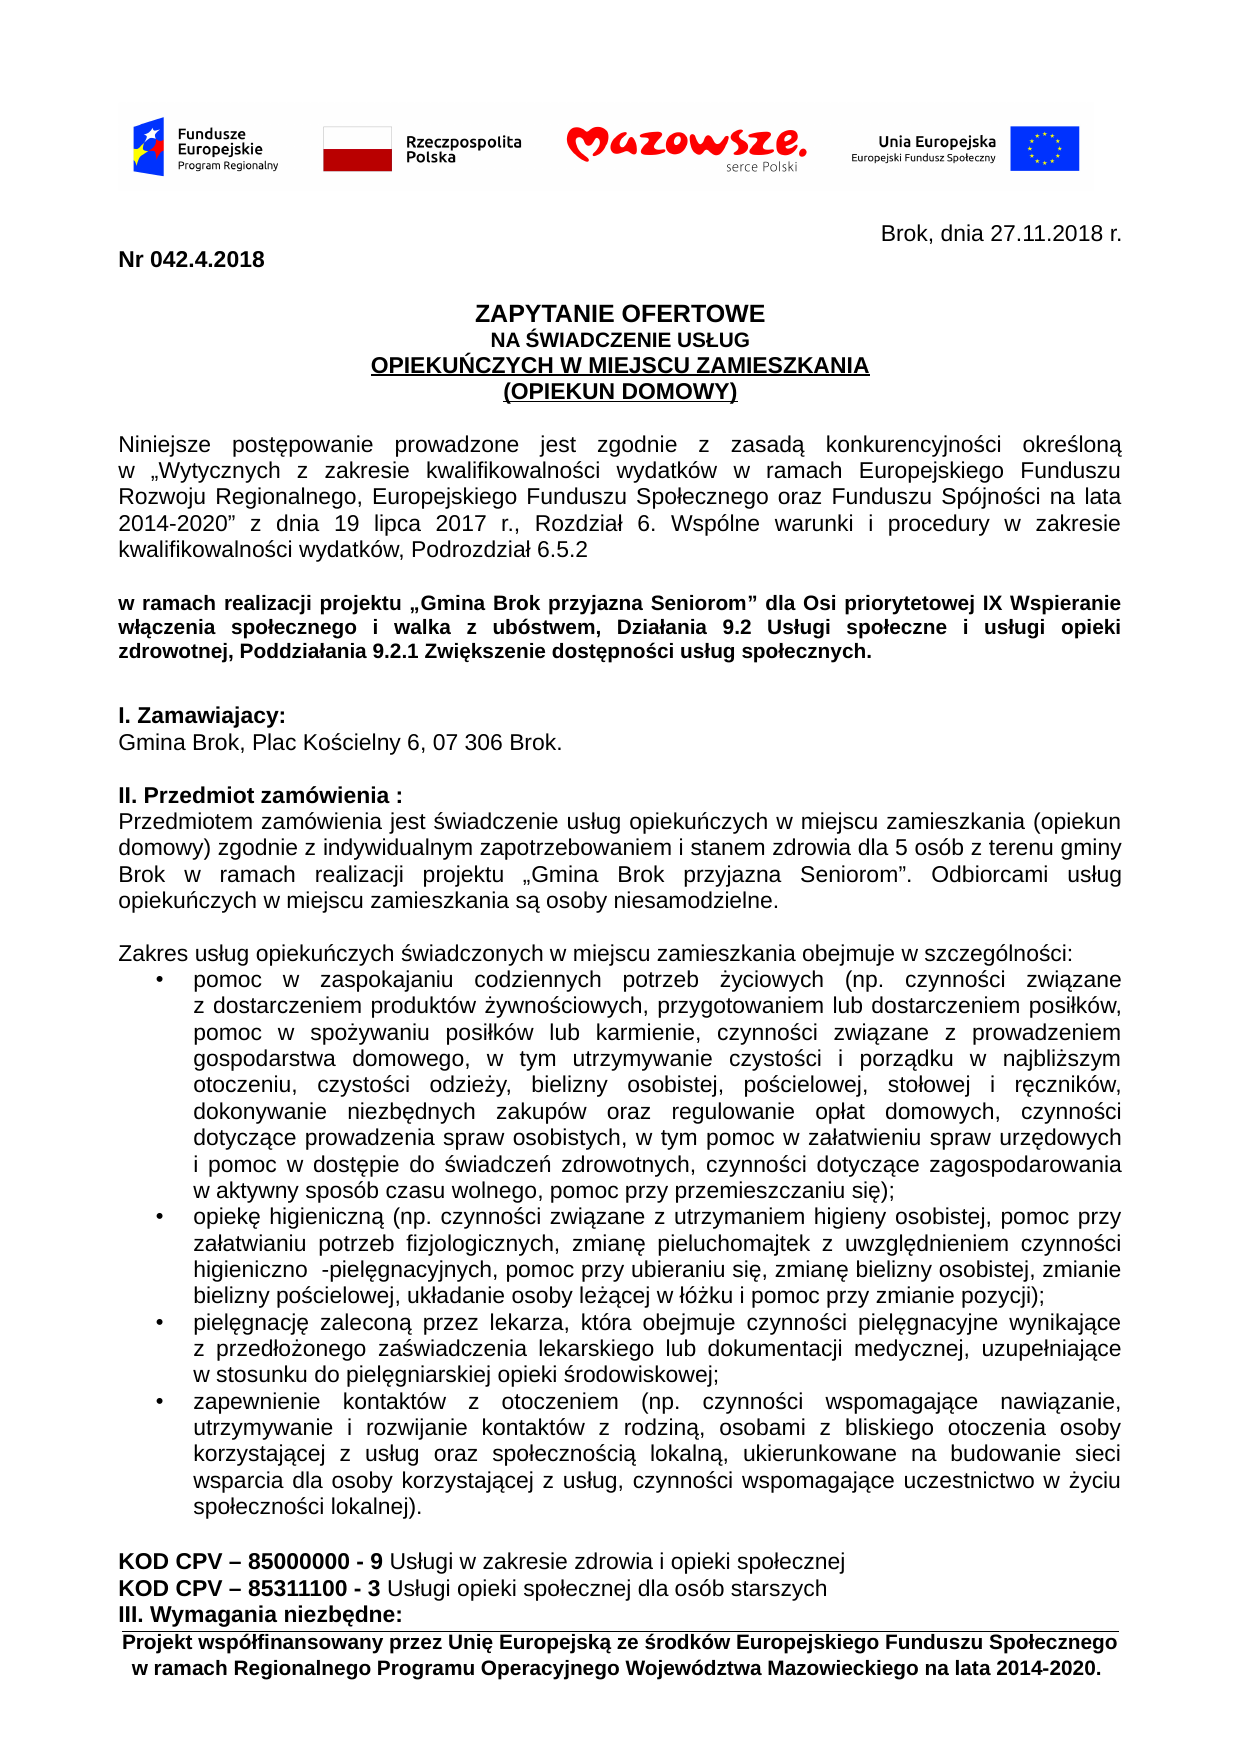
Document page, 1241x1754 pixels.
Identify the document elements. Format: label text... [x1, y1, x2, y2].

text II. Przedmiot zamówienia : [118, 782, 1122, 808]
text Gmina Brok, Plac Kościelny 6, 07 306 Brok. [118, 729, 1122, 755]
text I. Zamawiajacy: [118, 702, 1122, 729]
text Zakres usług opiekuńczych świadczonych w miejscu zamieszkania obejmuje w szczególności: [118, 940, 1122, 966]
list pomoc w zaspokajaniu codziennych potrzeb życiowych (np. czynności związane z dostarczeniem produktów żywnościowych, przygotowaniem lub dostarczeniem posiłków, pomoc w spożywaniu posiłków lub karmienie, czynności związane z prowadzeniem gospodarstwa domowego, w tym utrzymywanie czystości i porządku w najbliższym otoczeniu, czystości odzieży, bielizny osobistej, pościelowej, stołowej i ręczników, dokonywanie niezbędnych zakupów oraz regulowanie opłat domowych, czynności dotyczące prowadzenia spraw osobistych, w tym pomoc w załatwieniu spraw urzędowych i pomoc w dostępie do świadczeń zdrowotnych, czynności dotyczące zagospodarowania w aktywny sposób czasu wolnego, pomoc przy przemieszczaniu się); [156, 966, 1122, 1203]
text NA ŚWIADCZENIE USŁUG [118, 328, 1122, 352]
picture [118, 102, 1094, 191]
text (OPIEKUN DOMOWY) [118, 378, 1122, 404]
text ZAPYTANIE OFERTOWE [118, 299, 1122, 328]
text III. Wymagania niezbędne: [118, 1601, 1122, 1627]
text OPIEKUŃCZYCH W MIEJSCU ZAMIESZKANIA [118, 352, 1122, 378]
text Niniejsze postępowanie prowadzone jest zgodnie z zasadą konkurencyjności określoną w „Wytycznych z zakresie kwalifikowalności wydatków w ramach Europejskiego Funduszu Rozwoju Regionalnego, Europejskiego Funduszu Społecznego oraz Funduszu Spójności na lata 2014-2020” z dnia 19 lipca 2017 r., Rozdział 6. Wspólne warunki i procedury w zakresie kwalifikowalności wydatków, Podrozdział 6.5.2 [118, 431, 1122, 562]
list zapewnienie kontaktów z otoczeniem (np. czynności wspomagające nawiązanie, utrzymywanie i rozwijanie kontaktów z rodziną, osobami z bliskiego otoczenia osoby korzystającej z usług oraz społecznością lokalną, ukierunkowane na budowanie sieci wsparcia dla osoby korzystającej z usług, czynności wspomagające uczestnictwo w życiu społeczności lokalnej). [156, 1388, 1122, 1519]
text KOD CPV – 85311100 - 3 Usługi opieki społecznej dla osób starszych [118, 1574, 1122, 1601]
text Brok, dnia 27.11.2018 r. [118, 220, 1122, 246]
text KOD CPV – 85000000 - 9 Usługi w zakresie zdrowia i opieki społecznej [118, 1548, 1122, 1574]
text Nr 042.4.2018 [118, 246, 1122, 272]
text Przedmiotem zamówienia jest świadczenie usług opiekuńczych w miejscu zamieszkania (opiekun domowy) zgodnie z indywidualnym zapotrzebowaniem i stanem zdrowia dla 5 osób z terenu gminy Brok w ramach realizacji projektu „Gmina Brok przyjazna Seniorom”. Odbiorcami usług opiekuńczych w miejscu zamieszkania są osoby niesamodzielne. [118, 808, 1122, 913]
list pielęgnację zaleconą przez lekarza, która obejmuje czynności pielęgnacyjne wynikające z przedłożonego zaświadczenia lekarskiego lub dokumentacji medycznej, uzupełniające w stosunku do pielęgniarskiej opieki środowiskowej; [156, 1309, 1122, 1388]
list opiekę higieniczną (np. czynności związane z utrzymaniem higieny osobistej, pomoc przy załatwianiu potrzeb fizjologicznych, zmianę pieluchomajtek z uwzględnieniem czynności higieniczno -pielęgnacyjnych, pomoc przy ubieraniu się, zmianę bielizny osobistej, zmianie bielizny pościelowej, układanie osoby leżącej w łóżku i pomoc przy zmianie pozycji); [156, 1203, 1122, 1309]
text w ramach realizacji projektu „Gmina Brok przyjazna Seniorom” dla Osi priorytetowej IX Wspieranie włączenia społecznego i walka z ubóstwem, Działania 9.2 Usługi społeczne i usługi opieki zdrowotnej, Poddziałania 9.2.1 Zwiększenie dostępności usług społecznych. [118, 591, 1122, 663]
